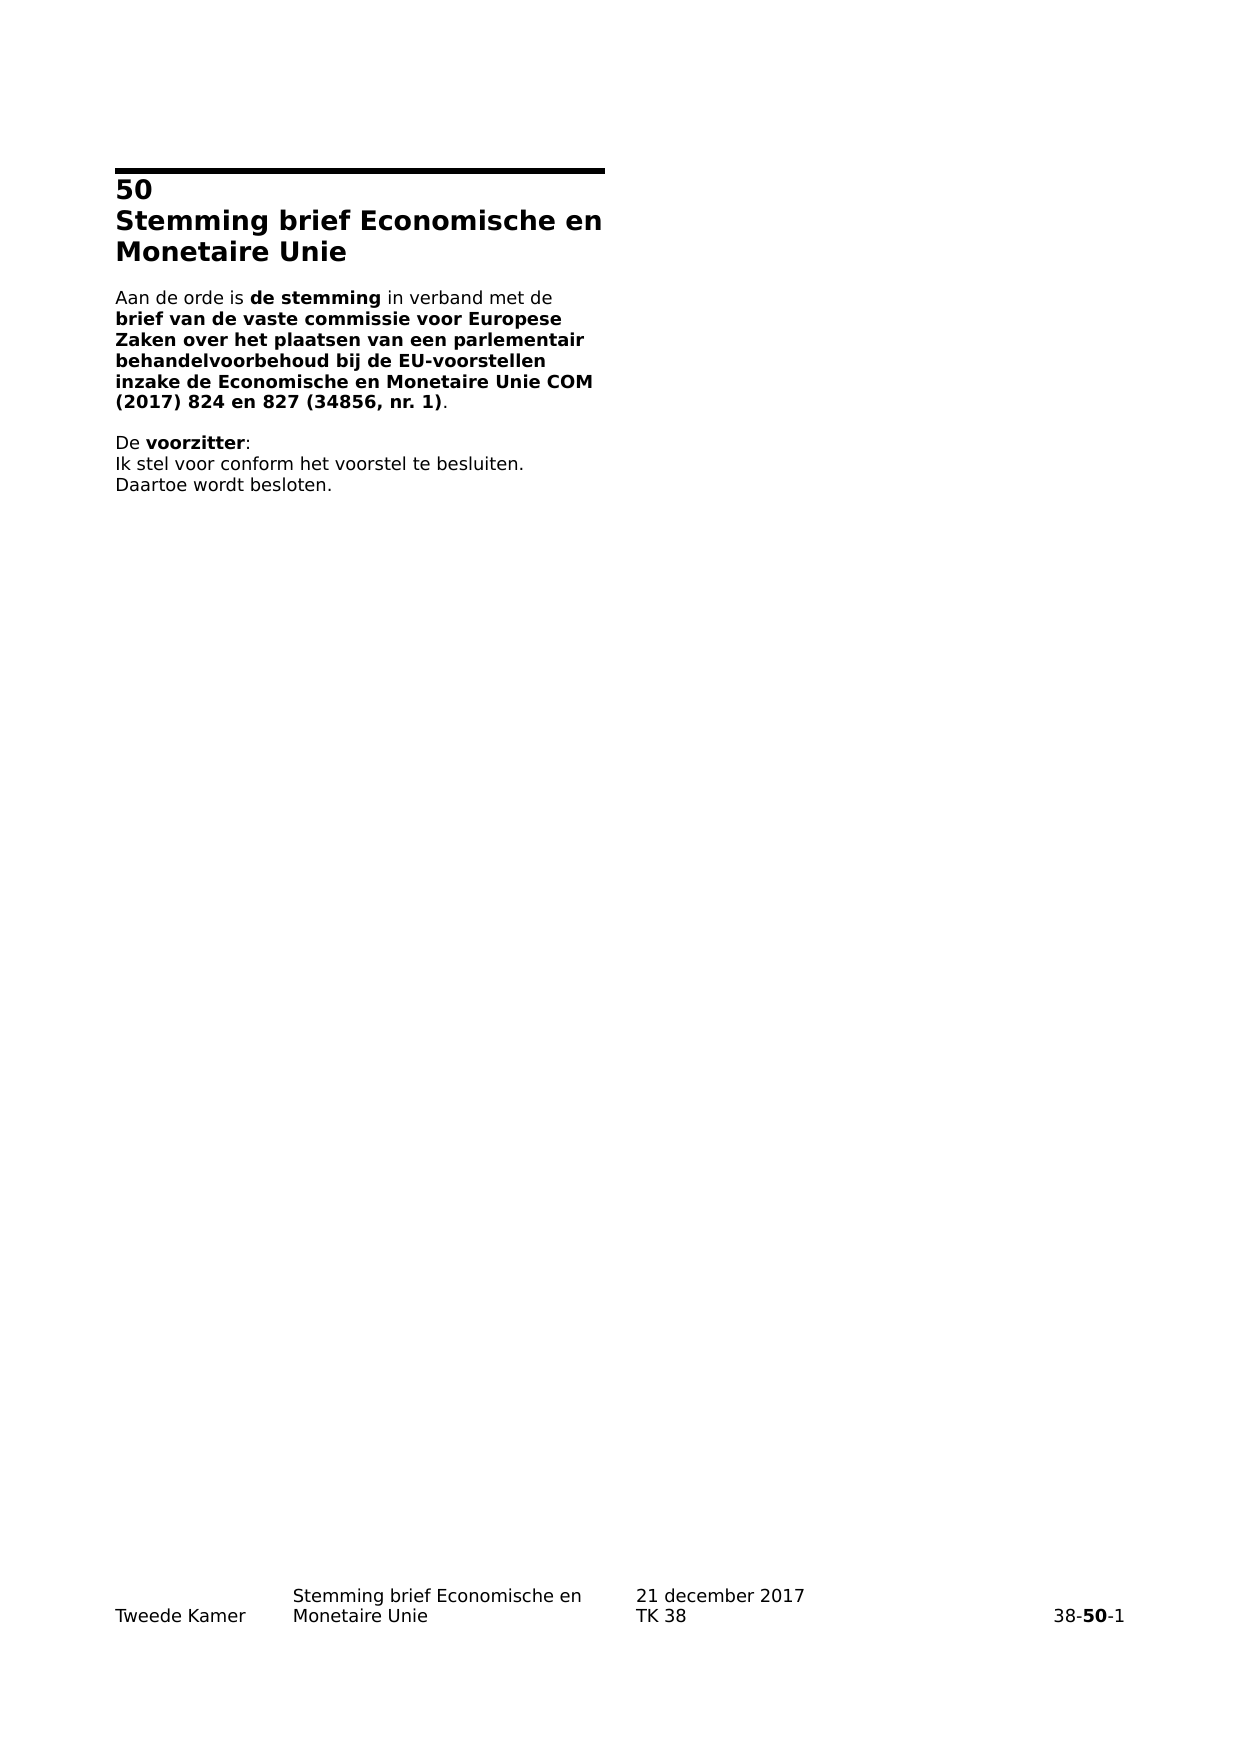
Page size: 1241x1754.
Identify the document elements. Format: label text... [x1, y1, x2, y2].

title 50 Stemming brief Economische en Monetaire Unie [115, 174, 605, 268]
text Aan de orde is de stemming in verband met de brief van de vaste commissie voor Europese Zaken over het plaatsen van een parlementair behandelvoorbehoud bij de EU-voorstellen inzake de Economische en Monetaire Unie COM (2017) 824 en 827 (34856, nr. 1). [115, 288, 605, 413]
text De voorzitter: [115, 433, 605, 454]
text Ik stel voor conform het voorstel te besluiten. [115, 454, 605, 475]
text Daartoe wordt besloten. [115, 475, 605, 496]
